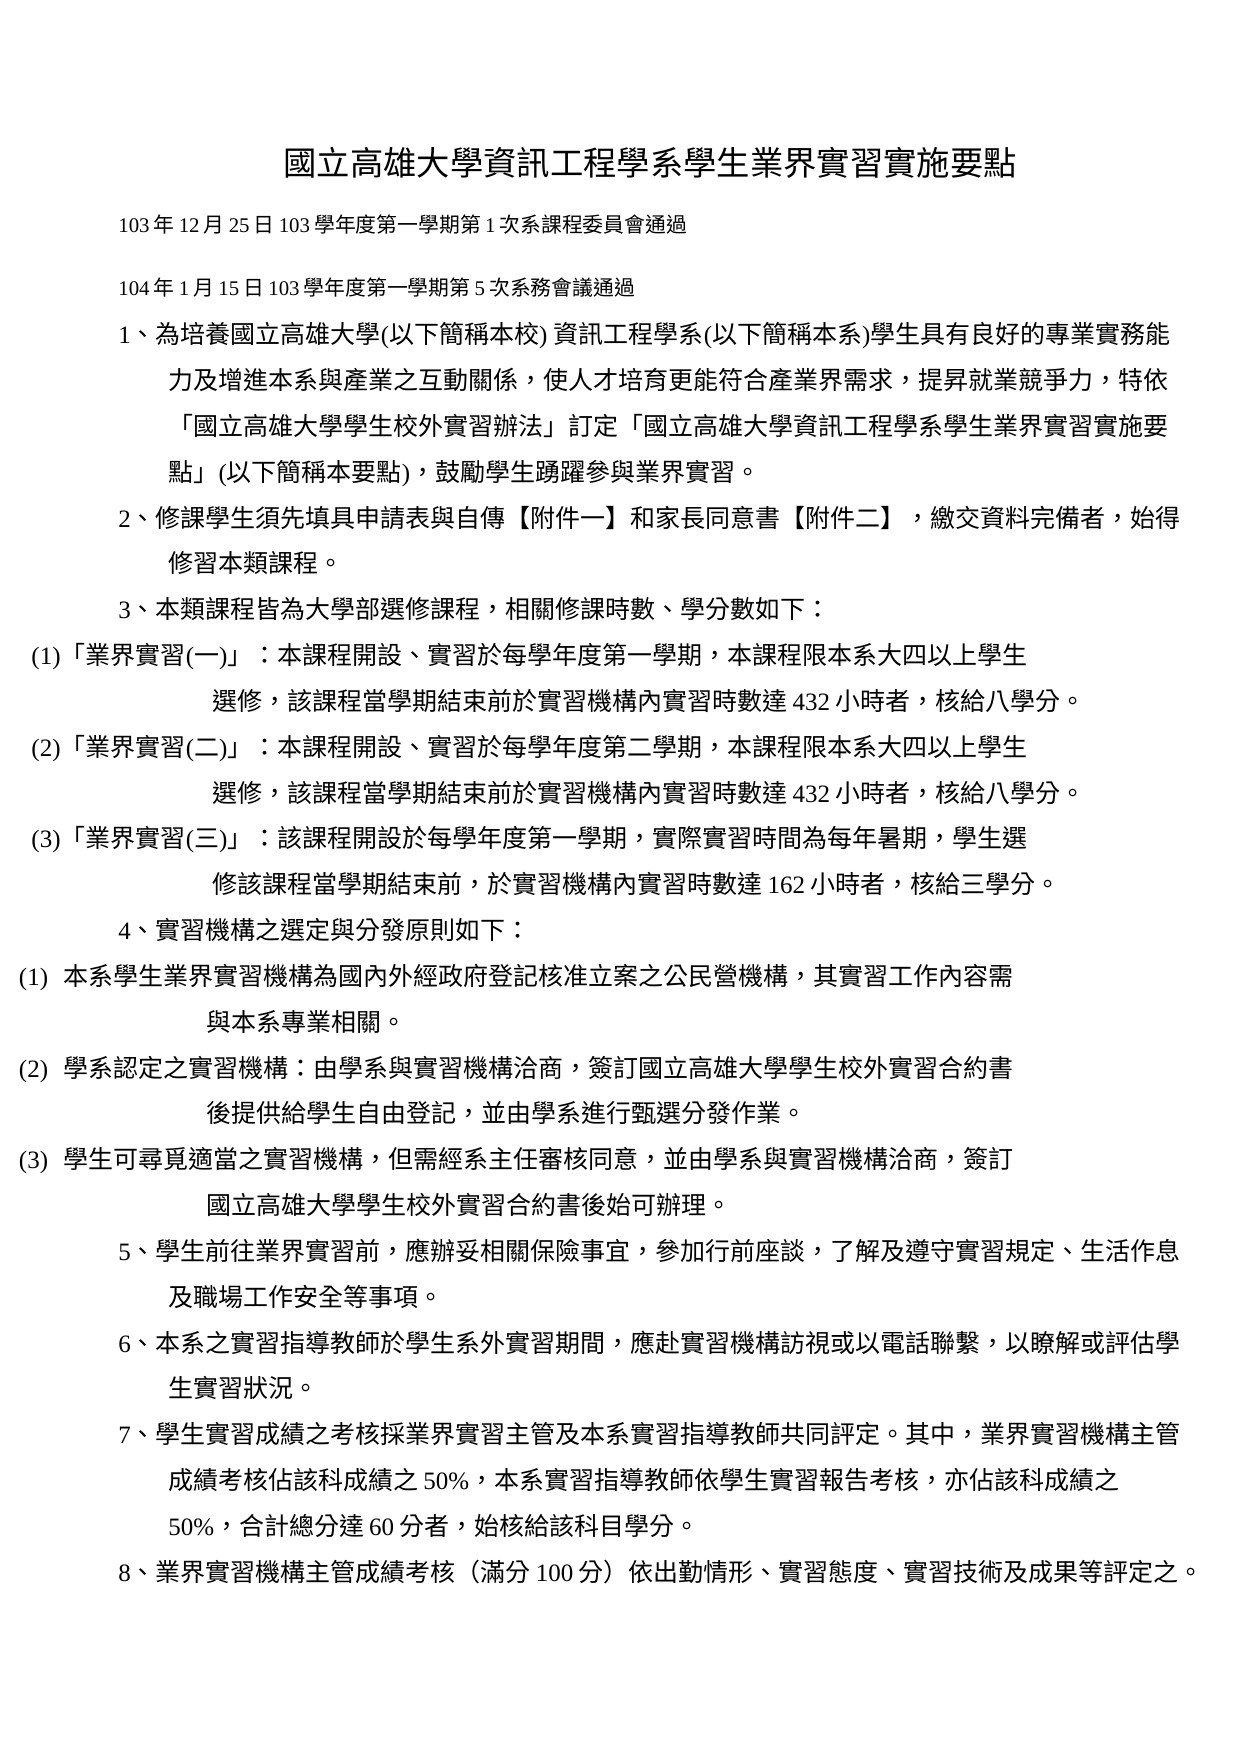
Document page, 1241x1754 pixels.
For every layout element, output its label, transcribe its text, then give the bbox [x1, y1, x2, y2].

text 國立高雄大學學生校外實習合約書後始可辦理。 [177, 1178, 1181, 1224]
text 104年1月15日103學年度第一學期第5次系務會議通過 [118, 244, 1181, 307]
text 國立高雄大學資訊工程學系學生業界實習實施要點 [118, 119, 1181, 182]
list 學生實習成績之考核採業界實習主管及本系實習指導教師共同評定。其中，業界實習機構主管成績考核佔該科成績之50%，本系實習指導教師依學生實習報告考核，亦佔該科成績之50%，合計總分達60分者，始核給該科目學分。 [118, 1407, 1181, 1544]
list 業界實習機構主管成績考核（滿分100分）依出勤情形、實習態度、實習技術及成果等評定之。該分數評分表【附件三】由業界實習機構主管核定簽名後，逕掛號寄回本系。回郵信封由實習生備妥。 [118, 1544, 1181, 1590]
list 學生可尋覓適當之實習機構，但需經系主任審核同意，並由學系與實習機構洽商，簽訂 [19, 1132, 1181, 1178]
list 為培養國立高雄大學(以下簡稱本校) 資訊工程學系(以下簡稱本系)學生具有良好的專業實務能力及增進本系與產業之互動關係，使人才培育更能符合產業界需求，提昇就業競爭力，特依「國立高雄大學學生校外實習辦法」訂定「國立高雄大學資訊工程學系學生業界實習實施要點」(以下簡稱本要點)，鼓勵學生踴躍參與業界實習。 [118, 307, 1181, 490]
text 修該課程當學期結束前，於實習機構內實習時數達162小時者，核給三學分。 [162, 857, 1181, 903]
text 與本系專業相關。 [177, 994, 1181, 1040]
text 後提供給學生自由登記，並由學系進行甄選分發作業。 [177, 1086, 1181, 1132]
text 103年12月25日103學年度第一學期第1次系課程委員會通過 [118, 182, 1181, 244]
list 實習機構之選定與分發原則如下： [118, 903, 1181, 949]
text 選修，該課程當學期結束前於實習機構內實習時數達432小時者，核給八學分。 [162, 765, 1181, 811]
text 選修，該課程當學期結束前於實習機構內實習時數達432小時者，核給八學分。 [162, 674, 1181, 719]
list 學生前往業界實習前，應辦妥相關保險事宜，參加行前座談，了解及遵守實習規定、生活作息及職場工作安全等事項。 [118, 1224, 1181, 1315]
list 本系之實習指導教師於學生系外實習期間，應赴實習機構訪視或以電話聯繫，以瞭解或評估學生實習狀況。 [118, 1315, 1181, 1407]
list 本類課程皆為大學部選修課程，相關修課時數、學分數如下： [118, 582, 1181, 628]
list 「業界實習(三)」：該課程開設於每學年度第一學期，實際實習時間為每年暑期，學生選 [31, 811, 1181, 857]
list 學系認定之實習機構：由學系與實習機構洽商，簽訂國立高雄大學學生校外實習合約書 [19, 1040, 1181, 1086]
list 修課學生須先填具申請表與自傳【附件一】和家長同意書【附件二】，繳交資料完備者，始得修習本類課程。 [118, 490, 1181, 582]
list 本系學生業界實習機構為國內外經政府登記核准立案之公民營機構，其實習工作內容需 [19, 949, 1181, 994]
list 「業界實習(二)」：本課程開設、實習於每學年度第二學期，本課程限本系大四以上學生 [31, 719, 1181, 765]
list 「業界實習(一)」：本課程開設、實習於每學年度第一學期，本課程限本系大四以上學生 [31, 628, 1181, 674]
